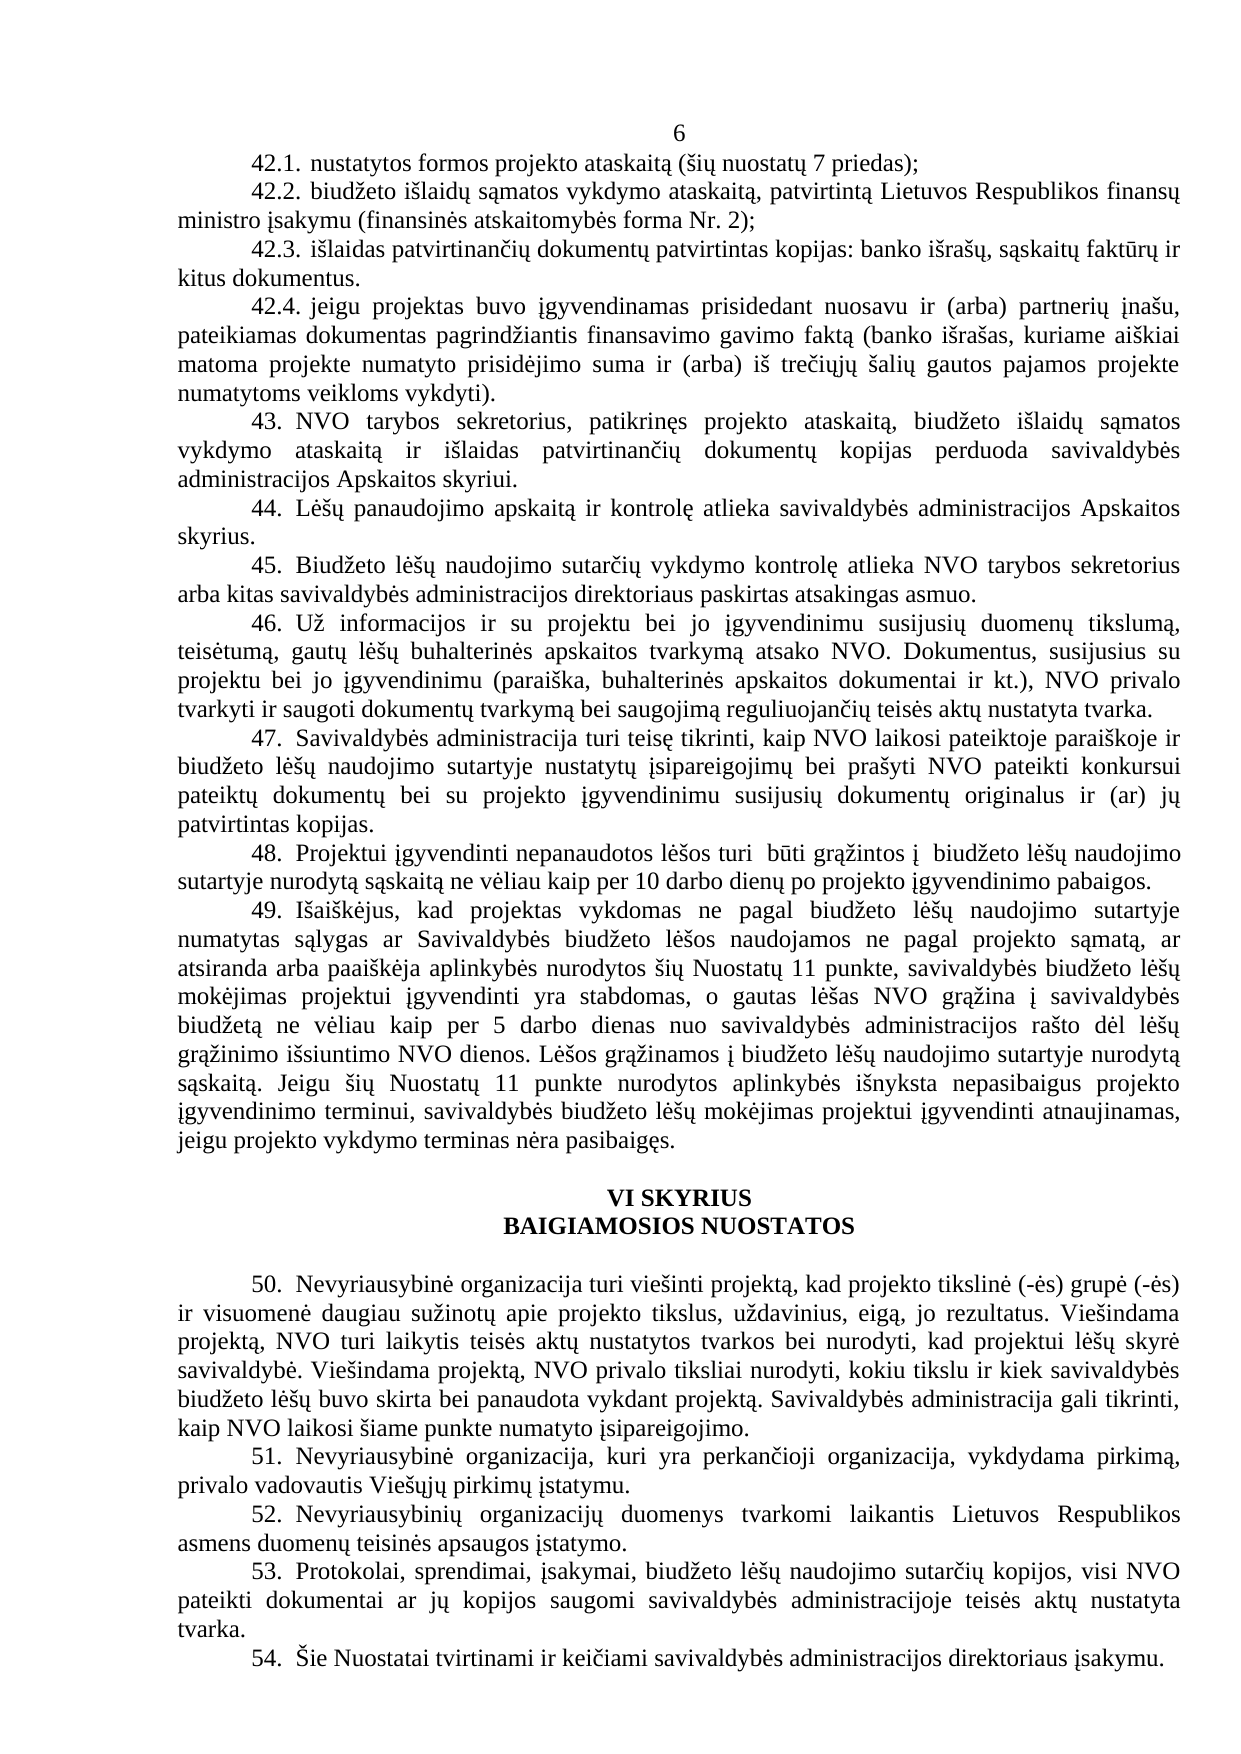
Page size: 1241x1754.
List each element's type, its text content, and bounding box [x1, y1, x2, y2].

text 44. Lėšų panaudojimo apskaitą ir kontrolę atlieka savivaldybės administracijos Apskaitos skyrius. [177, 493, 1181, 550]
text 42.3. išlaidas patvirtinančių dokumentų patvirtintas kopijas: banko išrašų, sąskaitų faktūrų ir kitus dokumentus. [177, 234, 1181, 291]
text 47. Savivaldybės administracija turi teisę tikrinti, kaip NVO laikosi pateiktoje paraiškoje ir biudžeto lėšų naudojimo sutartyje nustatytų įsipareigojimų bei prašyti NVO pateikti konkursui pateiktų dokumentų bei su projekto įgyvendinimu susijusių dokumentų originalus ir (ar) jų patvirtintas kopijas. [177, 723, 1181, 838]
text 53. Protokolai, sprendimai, įsakymai, biudžeto lėšų naudojimo sutarčių kopijos, visi NVO pateikti dokumentai ar jų kopijos saugomi savivaldybės administracijoje teisės aktų nustatyta tvarka. [177, 1556, 1181, 1643]
text 48. Projektui įgyvendinti nepanaudotos lėšos turi būti grąžintos į biudžeto lėšų naudojimo sutartyje nurodytą sąskaitą ne vėliau kaip per 10 darbo dienų po projekto įgyvendinimo pabaigos. [177, 838, 1181, 895]
text 52. Nevyriausybinių organizacijų duomenys tvarkomi laikantis Lietuvos Respublikos asmens duomenų teisinės apsaugos įstatymo. [177, 1499, 1181, 1556]
text 45. Biudžeto lėšų naudojimo sutarčių vykdymo kontrolę atlieka NVO tarybos sekretorius arba kitas savivaldybės administracijos direktoriaus paskirtas atsakingas asmuo. [177, 550, 1181, 608]
text 50. Nevyriausybinė organizacija turi viešinti projektą, kad projekto tikslinė (-ės) grupė (-ės) ir visuomenė daugiau sužinotų apie projekto tikslus, uždavinius, eigą, jo rezultatus. Viešindama projektą, NVO turi laikytis teisės aktų nustatytos tvarkos bei nurodyti, kad projektui lėšų skyrė savivaldybė. Viešindama projektą, NVO privalo tiksliai nurodyti, kokiu tikslu ir kiek savivaldybės biudžeto lėšų buvo skirta bei panaudota vykdant projektą. Savivaldybės administracija gali tikrinti, kaip NVO laikosi šiame punkte numatyto įsipareigojimo. [177, 1269, 1181, 1441]
text 54. Šie Nuostatai tvirtinami ir keičiami savivaldybės administracijos direktoriaus įsakymu. [177, 1643, 1181, 1671]
text BAIGIAMOSIOS NUOSTATOS [177, 1211, 1181, 1240]
text 42.4. jeigu projektas buvo įgyvendinamas prisidedant nuosavu ir (arba) partnerių įnašu, pateikiamas dokumentas pagrindžiantis finansavimo gavimo faktą (banko išrašas, kuriame aiškiai matoma projekte numatyto prisidėjimo suma ir (arba) iš trečiųjų šalių gautos pajamos projekte numatytoms veikloms vykdyti). [177, 291, 1181, 406]
text 46. Už informacijos ir su projektu bei jo įgyvendinimu susijusių duomenų tikslumą, teisėtumą, gautų lėšų buhalterinės apskaitos tvarkymą atsako NVO. Dokumentus, susijusius su projektu bei jo įgyvendinimu (paraiška, buhalterinės apskaitos dokumentai ir kt.), NVO privalo tvarkyti ir saugoti dokumentų tvarkymą bei saugojimą reguliuojančių teisės aktų nustatyta tvarka. [177, 608, 1181, 723]
text 42.2. biudžeto išlaidų sąmatos vykdymo ataskaitą, patvirtintą Lietuvos Respublikos finansų ministro įsakymu (finansinės atskaitomybės forma Nr. 2); [177, 176, 1181, 234]
text 49. Išaiškėjus, kad projektas vykdomas ne pagal biudžeto lėšų naudojimo sutartyje numatytas sąlygas ar Savivaldybės biudžeto lėšos naudojamos ne pagal projekto sąmatą, ar atsiranda arba paaiškėja aplinkybės nurodytos šių Nuostatų 11 punkte, savivaldybės biudžeto lėšų mokėjimas projektui įgyvendinti yra stabdomas, o gautas lėšas NVO grąžina į savivaldybės biudžetą ne vėliau kaip per 5 darbo dienas nuo savivaldybės administracijos rašto dėl lėšų grąžinimo išsiuntimo NVO dienos. Lėšos grąžinamos į biudžeto lėšų naudojimo sutartyje nurodytą sąskaitą. Jeigu šių Nuostatų 11 punkte nurodytos aplinkybės išnyksta nepasibaigus projekto įgyvendinimo terminui, savivaldybės biudžeto lėšų mokėjimas projektui įgyvendinti atnaujinamas, jeigu projekto vykdymo terminas nėra pasibaigęs. [177, 895, 1181, 1154]
text VI SKYRIUS [177, 1183, 1181, 1211]
text 43. NVO tarybos sekretorius, patikrinęs projekto ataskaitą, biudžeto išlaidų sąmatos vykdymo ataskaitą ir išlaidas patvirtinančių dokumentų kopijas perduoda savivaldybės administracijos Apskaitos skyriui. [177, 406, 1181, 493]
text 42.1. nustatytos formos projekto ataskaitą (šių nuostatų 7 priedas); [177, 148, 1181, 176]
text 51. Nevyriausybinė organizacija, kuri yra perkančioji organizacija, vykdydama pirkimą, privalo vadovautis Viešųjų pirkimų įstatymu. [177, 1441, 1181, 1499]
